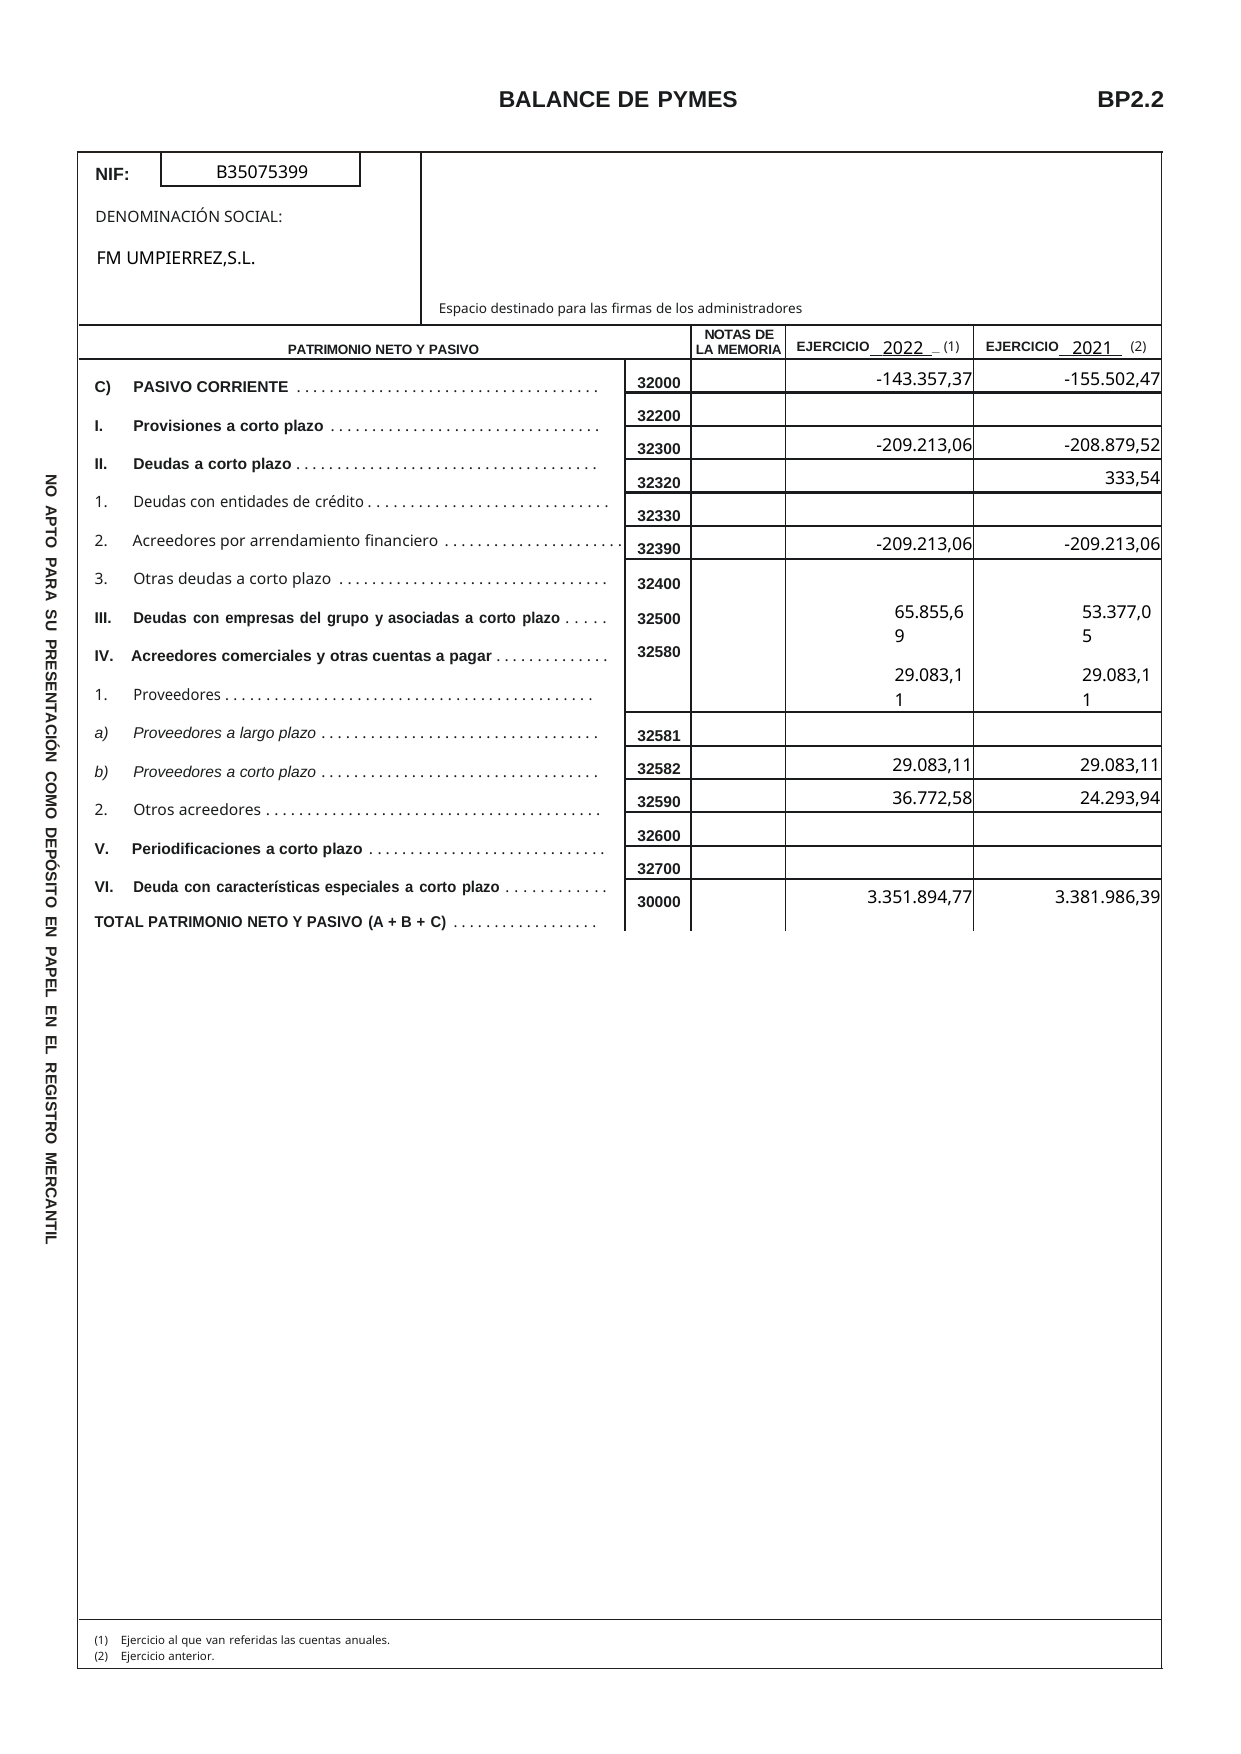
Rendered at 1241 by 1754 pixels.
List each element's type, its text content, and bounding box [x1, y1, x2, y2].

table_cell PATRIMONIO NETO Y PASIVO [78, 325, 690, 358]
table_cell [786, 713, 973, 744]
table_header NIF: [78, 153, 160, 185]
table_cell [786, 394, 973, 425]
table_cell [692, 747, 785, 778]
table_cell EJERCICIO 2021 (2) [974, 326, 1161, 358]
table_cell 3.381.986,39 [974, 880, 1161, 931]
table_cell 53.377,05 29.083,11 [974, 560, 1161, 711]
table_cell [786, 847, 973, 878]
table_cell 32000 [626, 360, 690, 391]
table_cell [786, 813, 973, 844]
table_cell [692, 813, 785, 844]
table_cell Ejercicio al que van referidas las cuentas anuales. Ejercicio anterior. [78, 1620, 1161, 1668]
table_cell [974, 394, 1161, 425]
table_cell [974, 713, 1161, 744]
table_cell NOTAS DE LA MEMORIA [692, 326, 785, 358]
table_cell 36.772,58 [786, 780, 973, 811]
table_cell 32581 [626, 713, 690, 744]
table_header B35075399 [162, 153, 359, 185]
table_cell [974, 847, 1161, 878]
table_cell [974, 813, 1161, 844]
table_cell [692, 780, 785, 811]
table_header [361, 153, 420, 185]
table_cell 32390 [626, 527, 690, 558]
table_cell 30000 [626, 880, 690, 931]
table_cell 32590 [626, 780, 690, 811]
table_cell [974, 494, 1161, 525]
text BALANCE DE PYMES BP2.2 [498, 86, 1180, 112]
table_cell [692, 713, 785, 744]
table_cell 32300 [626, 427, 690, 458]
table_cell EJERCICIO 2022 _ (1) [786, 326, 973, 358]
table_cell [692, 394, 785, 425]
text NO APTO PARA SU PRESENTACIÓN COMO DEPÓSITO EN PAPEL EN EL REGISTRO MERCANTIL [42, 474, 61, 1249]
table_cell C) PASIVO CORRIENTE . . . . . . . . . . . . . . . . . . . . . . . . . . . . . . . . . . . . . I. Provisiones a corto plazo . . . . . . . . . . . . . . . . . . . . . . . . . . . . . . . . . II. Deudas a corto plazo . . . . . . . . . . . . . . . . . . . . . . . . . . . . . . . . . . . . . 1. Deudas con entidades de crédito . . . . . . . . . . . . . . . . . . . . . . . . . . . . . 2. Acreedores por arrendamiento financiero . . . . . . . . . . . . . . . . . . . . . . 3. Otras deudas a corto plazo . . . . . . . . . . . . . . . . . . . . . . . . . . . . . . . . . Deudas con empresas del grupo y asociadas a corto plazo . . . . . Acreedores comerciales y otras cuentas a pagar . . . . . . . . . . . . . . 1. Proveedores . . . . . . . . . . . . . . . . . . . . . . . . . . . . . . . . . . . . . . . . . . . . . a) Proveedores a largo plazo . . . . . . . . . . . . . . . . . . . . . . . . . . . . . . . . . . b) Proveedores a corto plazo . . . . . . . . . . . . . . . . . . . . . . . . . . . . . . . . . . 2. Otros acreedores . . . . . . . . . . . . . . . . . . . . . . . . . . . . . . . . . . . . . . . . . Periodificaciones a corto plazo . . . . . . . . . . . . . . . . . . . . . . . . . . . . . Deuda con características especiales a corto plazo . . . . . . . . . . . . TOTAL PATRIMONIO NETO Y PASIVO (A + B + C) . . . . . . . . . . . . . . . . . . [78, 359, 624, 931]
table_cell [692, 847, 785, 878]
table_cell [692, 460, 785, 491]
table_header Espacio destinado para las firmas de los administradores [422, 153, 1161, 324]
table_cell -209.213,06 [974, 527, 1161, 558]
table_cell [786, 460, 973, 491]
table_cell 24.293,94 [974, 780, 1161, 811]
table_cell [692, 560, 785, 711]
table_cell 32400 32500 32580 [626, 560, 690, 711]
table_cell -208.879,52 [974, 427, 1161, 458]
table_cell 32582 [626, 747, 690, 778]
table_cell 29.083,11 [974, 747, 1161, 778]
table_cell 65.855,69 29.083,11 [786, 560, 973, 711]
table_cell [692, 360, 785, 391]
table_cell -143.357,37 [786, 360, 973, 391]
table_cell 333,54 [974, 460, 1161, 491]
table_cell 32600 [626, 813, 690, 844]
table_cell 32700 [626, 847, 690, 878]
table_cell [786, 494, 973, 525]
table_cell 32320 [626, 460, 690, 491]
table_cell -209.213,06 [786, 427, 973, 458]
table_cell -155.502,47 [974, 360, 1161, 391]
table_cell 32330 [626, 494, 690, 525]
table_cell [692, 494, 785, 525]
table_cell 3.351.894,77 [786, 880, 973, 931]
table_cell -209.213,06 [786, 527, 973, 558]
table_cell [78, 931, 1161, 1619]
table_cell 32200 [626, 394, 690, 425]
table_cell [692, 427, 785, 458]
table_cell 29.083,11 [786, 747, 973, 778]
table_cell [692, 527, 785, 558]
table_cell [692, 880, 785, 931]
table_cell DENOMINACIÓN SOCIAL: FM UMPIERREZ,S.L. [78, 185, 420, 324]
